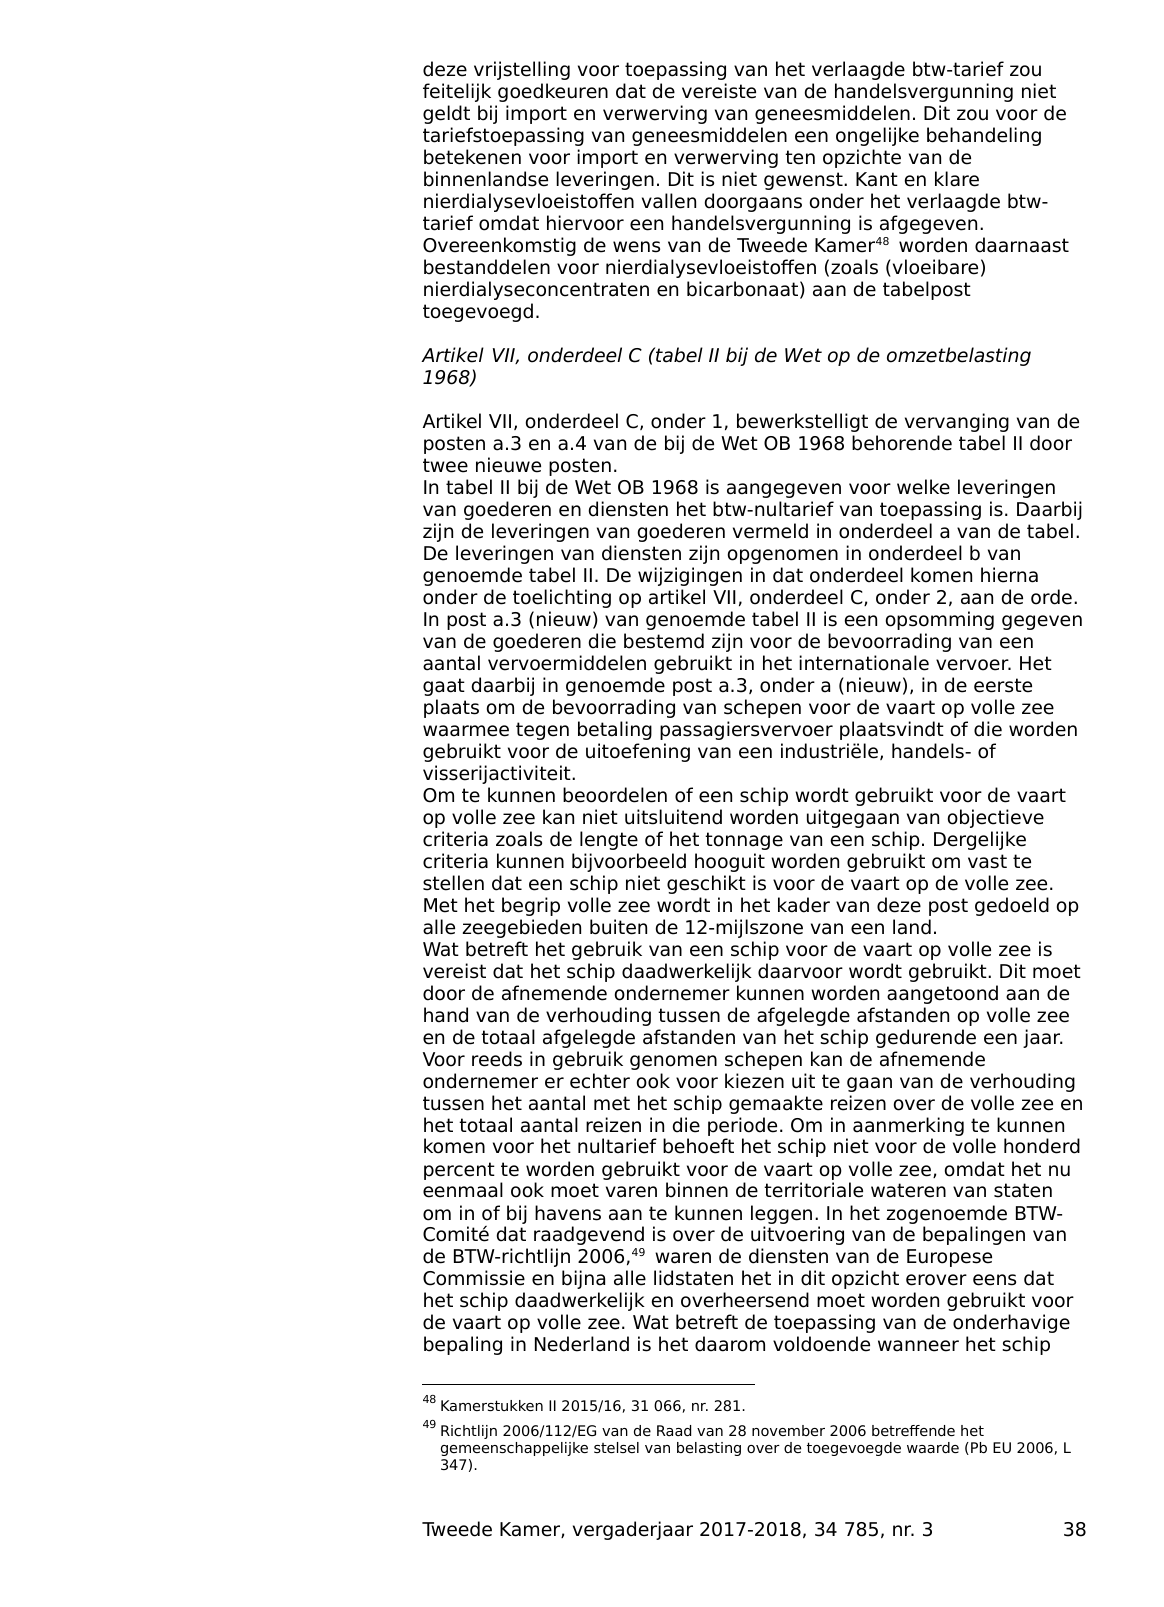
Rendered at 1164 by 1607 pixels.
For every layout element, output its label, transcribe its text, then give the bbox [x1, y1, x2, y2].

text Om te kunnen beoordelen of een schip wordt gebruikt voor de vaart op volle zee kan niet uitsluitend worden uitgegaan van objectieve criteria zoals de lengte of het tonnage van een schip. Dergelijke criteria kunnen bijvoorbeeld hooguit worden gebruikt om vast te stellen dat een schip niet geschikt is voor de vaart op de volle zee. Met het begrip volle zee wordt in het kader van deze post gedoeld op alle zeegebieden buiten de 12-mijlszone van een land. [422, 785, 1087, 939]
text Wat betreft het gebruik van een schip voor de vaart op volle zee is vereist dat het schip daadwerkelijk daarvoor wordt gebruikt. Dit moet door de afnemende ondernemer kunnen worden aangetoond aan de hand van de verhouding tussen de afgelegde afstanden op volle zee en de totaal afgelegde afstanden van het schip gedurende een jaar. Voor reeds in gebruik genomen schepen kan de afnemende ondernemer er echter ook voor kiezen uit te gaan van de verhouding tussen het aantal met het schip gemaakte reizen over de volle zee en het totaal aantal reizen in die periode. Om in aanmerking te kunnen komen voor het nultarief behoeft het schip niet voor de volle honderd percent te worden gebruikt voor de vaart op volle zee, omdat het nu eenmaal ook moet varen binnen de territoriale wateren van staten om in of bij havens aan te kunnen leggen. In het zogenoemde BTW-Comité dat raadgevend is over de uitvoering van de bepalingen van de BTW-richtlijn 2006, waren de diensten van de Europese Commissie en bijna alle lidstaten het in dit opzicht erover eens dat het schip daadwerkelijk en overheersend moet worden gebruikt voor de vaart op volle zee. Wat betreft de toepassing van de onderhavige bepaling in Nederland is het daarom voldoende wanneer het schip [422, 939, 1087, 1356]
text In post a.3 (nieuw) van genoemde tabel II is een opsomming gegeven van de goederen die bestemd zijn voor de bevoorrading van een aantal vervoermiddelen gebruikt in het internationale vervoer. Het gaat daarbij in genoemde post a.3, onder a (nieuw), in de eerste plaats om de bevoorrading van schepen voor de vaart op volle zee waarmee tegen betaling passagiersvervoer plaatsvindt of die worden gebruikt voor de uitoefening van een industriële, handels- of visserijactiviteit. [422, 609, 1087, 785]
subtitle Artikel VII, onderdeel C (tabel II bij de Wet op de omzetbelasting 1968) [422, 345, 1087, 389]
text In tabel II bij de Wet OB 1968 is aangegeven voor welke leveringen van goederen en diensten het btw-nultarief van toepassing is. Daarbij zijn de leveringen van goederen vermeld in onderdeel a van de tabel. De leveringen van diensten zijn opgenomen in onderdeel b van genoemde tabel II. De wijzigingen in dat onderdeel komen hierna onder de toelichting op artikel VII, onderdeel C, onder 2, aan de orde. [422, 477, 1087, 609]
text Richtlijn 2006/112/EG van de Raad van 28 november 2006 betreffende het gemeenschappelijke stelsel van belasting over de toegevoegde waarde (Pb EU 2006, L 347). [422, 1418, 1087, 1474]
text deze vrijstelling voor toepassing van het verlaagde btw-tarief zou feitelijk goedkeuren dat de vereiste van de handelsvergunning niet geldt bij import en verwerving van geneesmiddelen. Dit zou voor de tariefstoepassing van geneesmiddelen een ongelijke behandeling betekenen voor import en verwerving ten opzichte van de binnenlandse leveringen. Dit is niet gewenst. Kant en klare nierdialysevloeistoffen vallen doorgaans onder het verlaagde btw- tarief omdat hiervoor een handelsvergunning is afgegeven. Overeenkomstig de wens van de Tweede Kamer worden daarnaast bestanddelen voor nierdialysevloeistoffen (zoals (vloeibare) nierdialyseconcentraten en bicarbonaat) aan de tabelpost toegevoegd. [422, 59, 1087, 323]
text Kamerstukken II 2015/16, 31 066, nr. 281. [422, 1393, 1087, 1416]
text Artikel VII, onderdeel C, onder 1, bewerkstelligt de vervanging van de posten a.3 en a.4 van de bij de Wet OB 1968 behorende tabel II door twee nieuwe posten. [422, 411, 1087, 477]
